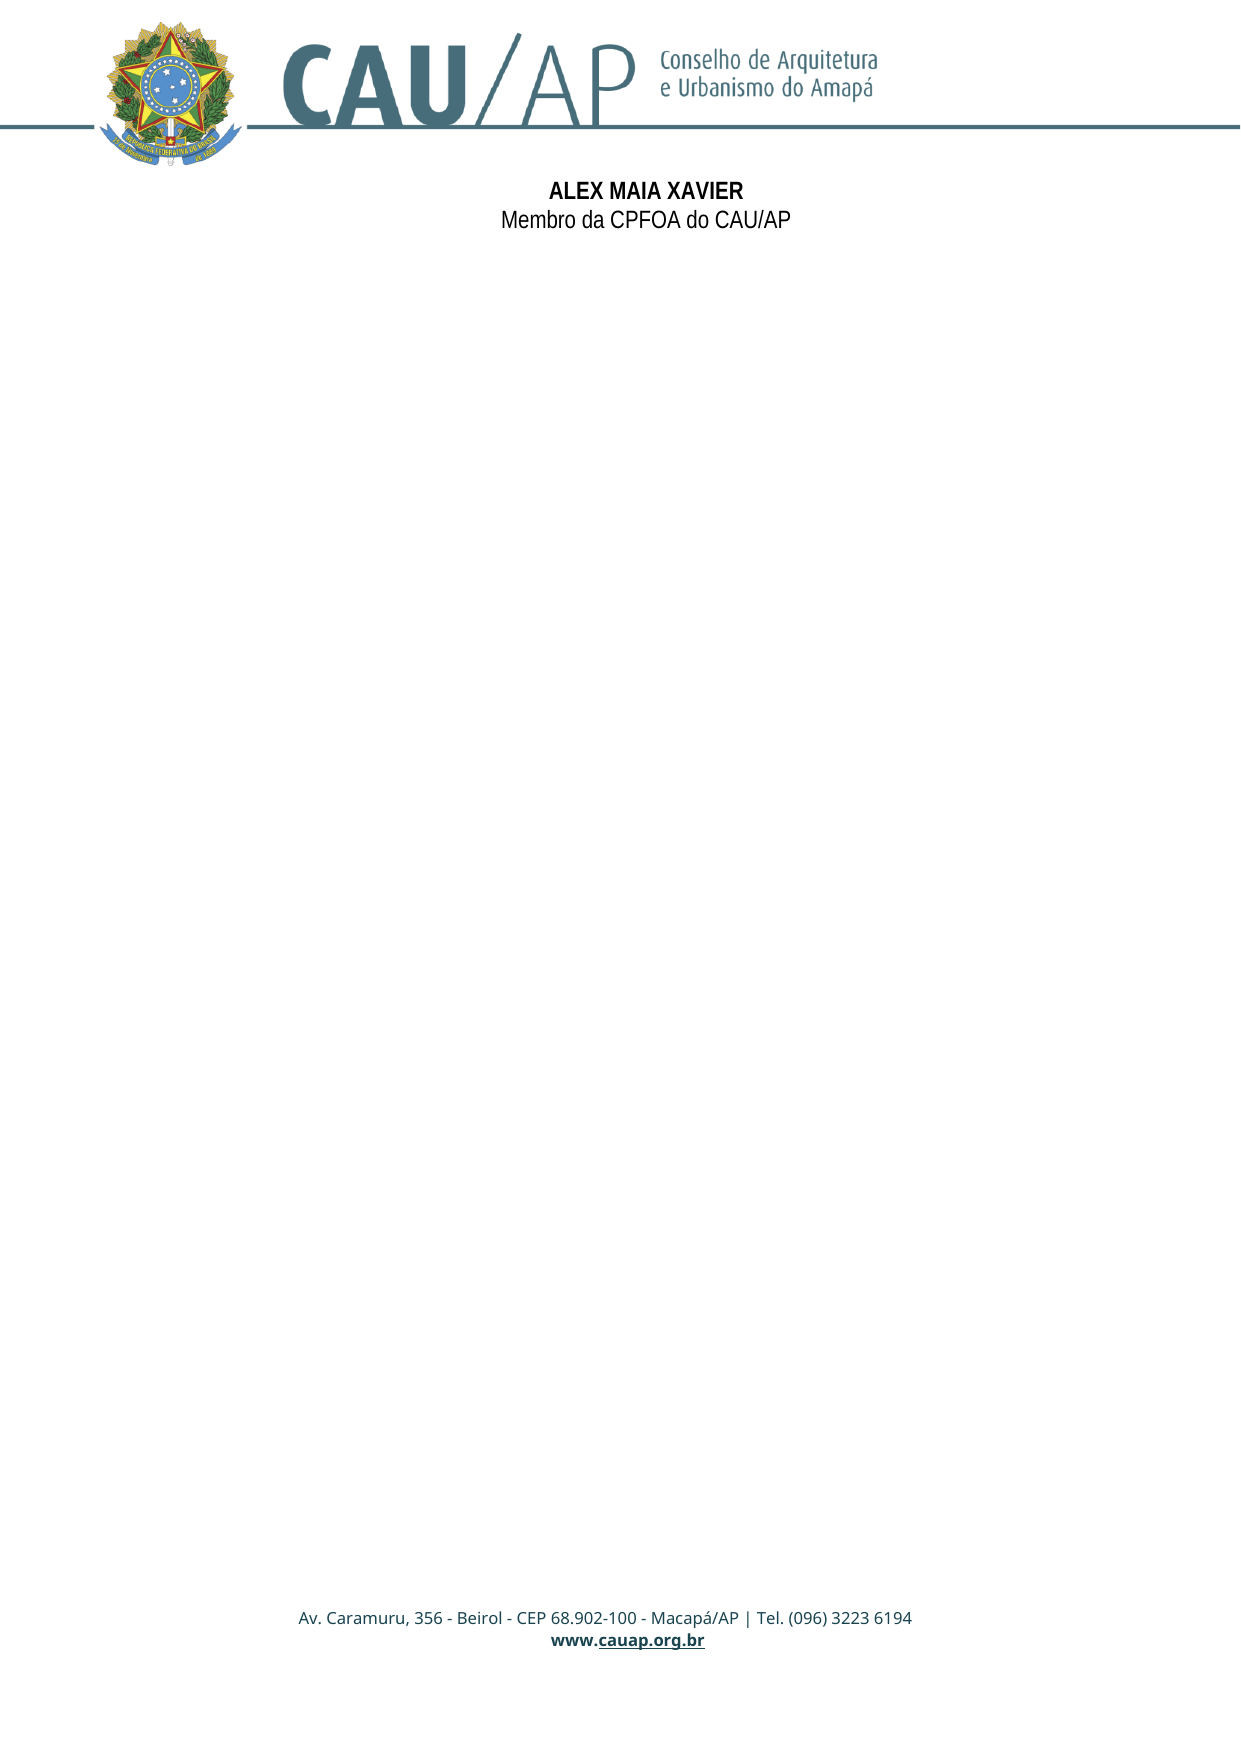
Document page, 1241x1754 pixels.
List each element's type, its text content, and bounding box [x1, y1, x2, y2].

text Membro da CPFOA do CAU/AP [170, 205, 1122, 233]
text ALEX MAIA XAVIER [170, 187, 1122, 205]
